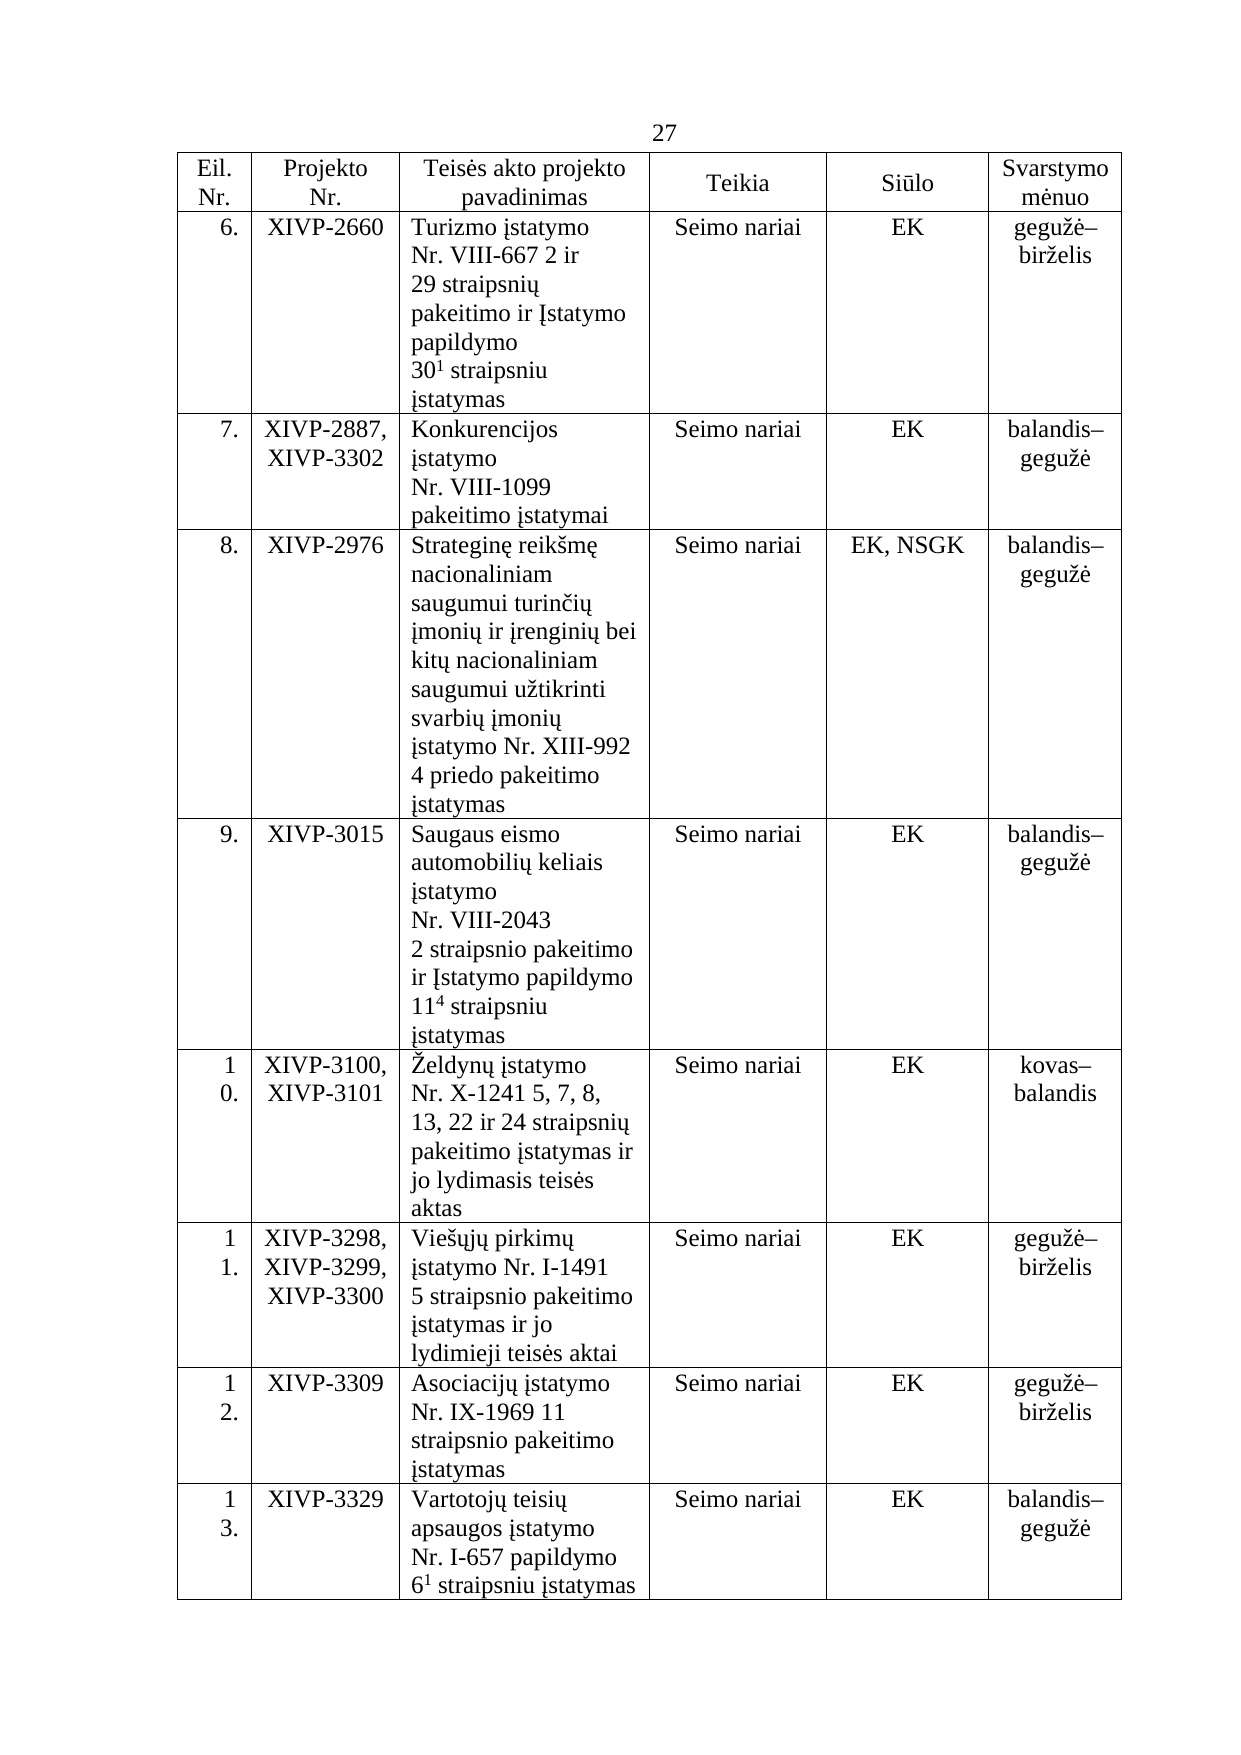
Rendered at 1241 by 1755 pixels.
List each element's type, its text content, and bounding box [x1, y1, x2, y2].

table_cell balandis– gegužė [989, 1484, 1121, 1599]
table_cell balandis– gegužė [989, 819, 1121, 1049]
table_cell balandis– gegužė [989, 414, 1121, 529]
table_cell Seimo nariai [650, 212, 826, 413]
table_cell Vartotojų teisių apsaugos įstatymo Nr. I-657 papildymo 61 straipsniu įstatymas [400, 1484, 649, 1599]
table_cell balandis– gegužė [989, 530, 1121, 818]
table_cell [178, 1050, 251, 1222]
table_cell EK [827, 212, 988, 413]
table_header Teisės akto projekto pavadinimas [400, 153, 649, 211]
table_cell Konkurencijos įstatymo Nr. VIII-1099 pakeitimo įstatymai [400, 414, 649, 529]
table_cell gegužė– birželis [989, 1223, 1121, 1367]
table_cell Seimo nariai [650, 414, 826, 529]
table_cell EK [827, 1484, 988, 1599]
table_cell XIVP-3329 [252, 1484, 399, 1599]
table_cell XIVP-2660 [252, 212, 399, 413]
table_cell Viešųjų pirkimų įstatymo Nr. I-1491 5 straipsnio pakeitimo įstatymas ir jo lydimieji teisės aktai [400, 1223, 649, 1367]
table_cell EK [827, 1050, 988, 1222]
table_cell [178, 212, 251, 413]
table_cell EK, NSGK [827, 530, 988, 818]
table_cell Saugaus eismo automobilių keliais įstatymo Nr. VIII-2043 2 straipsnio pakeitimo ir Įstatymo papildymo 114 straipsniu įstatymas [400, 819, 649, 1049]
table_header Projekto Nr. [252, 153, 399, 211]
table_cell Seimo nariai [650, 1050, 826, 1222]
table_cell [178, 530, 251, 818]
table_header Siūlo [827, 153, 988, 211]
table_cell Želdynų įstatymo Nr. X-1241 5, 7, 8, 13, 22 ir 24 straipsnių pakeitimo įstatymas ir jo lydimasis teisės aktas [400, 1050, 649, 1222]
table_cell EK [827, 1223, 988, 1367]
table_cell Seimo nariai [650, 1368, 826, 1483]
table_cell Seimo nariai [650, 819, 826, 1049]
table_cell XIVP-2976 [252, 530, 399, 818]
table_cell [178, 1223, 251, 1367]
table_cell EK [827, 819, 988, 1049]
table_cell [178, 414, 251, 529]
table_cell [178, 1484, 251, 1599]
table_header Svarstymo mėnuo [989, 153, 1121, 211]
table_cell gegužė– birželis [989, 1368, 1121, 1483]
table_cell EK [827, 1368, 988, 1483]
table_cell Strateginę reikšmę nacionaliniam saugumui turinčių įmonių ir įrenginių bei kitų nacionaliniam saugumui užtikrinti svarbių įmonių įstatymo Nr. XIII-992 4 priedo pakeitimo įstatymas [400, 530, 649, 818]
table_cell Seimo nariai [650, 1484, 826, 1599]
table_cell Seimo nariai [650, 530, 826, 818]
table_cell EK [827, 414, 988, 529]
table_cell XIVP-3100, XIVP-3101 [252, 1050, 399, 1222]
table_cell XIVP-2887, XIVP-3302 [252, 414, 399, 529]
table_cell gegužė– birželis [989, 212, 1121, 413]
table_cell XIVP-3298, XIVP-3299, XIVP-3300 [252, 1223, 399, 1367]
table_cell XIVP-3309 [252, 1368, 399, 1483]
table_cell kovas– balandis [989, 1050, 1121, 1222]
table_cell [178, 819, 251, 1049]
table_header Eil. Nr. [178, 153, 251, 211]
table_cell [178, 1368, 251, 1483]
table_cell Seimo nariai [650, 1223, 826, 1367]
table_cell Turizmo įstatymo Nr. VIII-667 2 ir 29 straipsnių pakeitimo ir Įstatymo papildymo 301 straipsniu įstatymas [400, 212, 649, 413]
table_cell XIVP-3015 [252, 819, 399, 1049]
table_header Teikia [650, 153, 826, 211]
table_cell Asociacijų įstatymo Nr. IX-1969 11 straipsnio pakeitimo įstatymas [400, 1368, 649, 1483]
